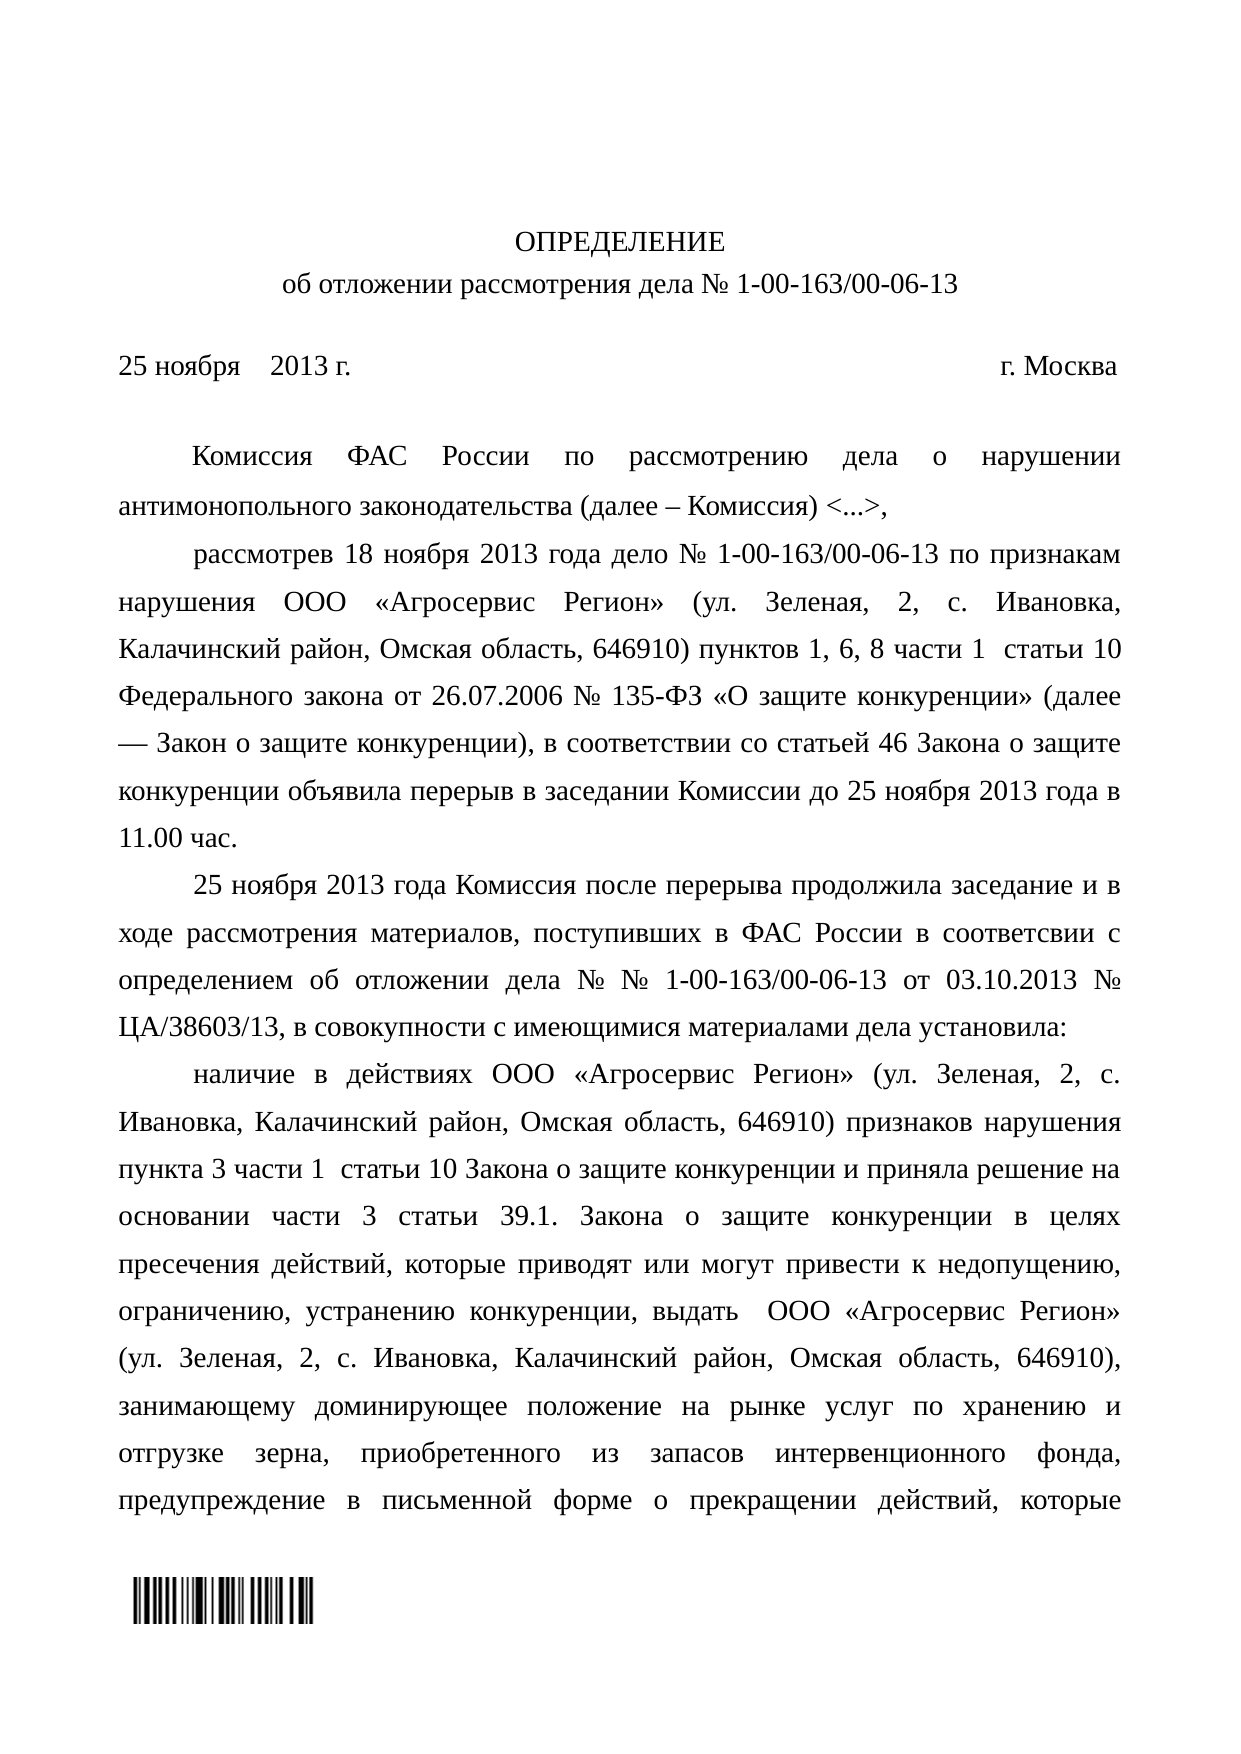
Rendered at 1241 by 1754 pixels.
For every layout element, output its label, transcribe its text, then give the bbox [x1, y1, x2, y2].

picture [118, 1577, 331, 1624]
text 25 ноября 2013 г. г. Москва [118, 343, 1122, 384]
text ОПРЕДЕЛЕНИЕ [118, 219, 1122, 260]
text рассмотрев 18 ноября 2013 года дело № 1-00-163/00-06-13 по признакам нарушения ООО «Агросервис Регион» (ул. Зеленая, 2, с. Ивановка, Калачинский район, Омская область, 646910) пунктов 1, 6, 8 части 1 статьи 10 Федерального закона от 26.07.2006 № 135-ФЗ «О защите конкуренции» (далее — Закон о защите конкуренции), в соответствии со статьей 46 Закона о защите конкуренции объявила перерыв в заседании Комиссии до 25 ноября 2013 года в 11.00 час. [118, 526, 1122, 857]
text наличие в действиях ООО «Агросервис Регион» (ул. Зеленая, 2, с. Ивановка, Калачинский район, Омская область, 646910) признаков нарушения пункта 3 части 1 статьи 10 Закона о защите конкуренции и приняла решение на основании части 3 статьи 39.1. Закона о защите конкуренции в целях пресечения действий, которые приводят или могут привести к недопущению, ограничению, устранению конкуренции, выдать ООО «Агросервис Регион» (ул. Зеленая, 2, с. Ивановка, Калачинский район, Омская область, 646910), занимающему доминирующее положение на рынке услуг по хранению и отгрузке зерна, приобретенного из запасов интервенционного фонда, предупреждение в письменной форме о прекращении действий, которые [118, 1046, 1122, 1519]
text Комиссия ФАС России по рассмотрению дела о нарушении антимонопольного законодательства (далее – Комиссия) <...>, [118, 426, 1122, 526]
text 25 ноября 2013 года Комиссия после перерыва продолжила заседание и в ходе рассмотрения материалов, поступивших в ФАС России в соответсвии с определением об отложении дела № № 1-00-163/00-06-13 от 03.10.2013 № ЦА/38603/13, в совокупности с имеющимися материалами дела установила: [118, 857, 1122, 1046]
text об отложении рассмотрения дела № 1-00-163/00-06-13 [118, 260, 1122, 301]
